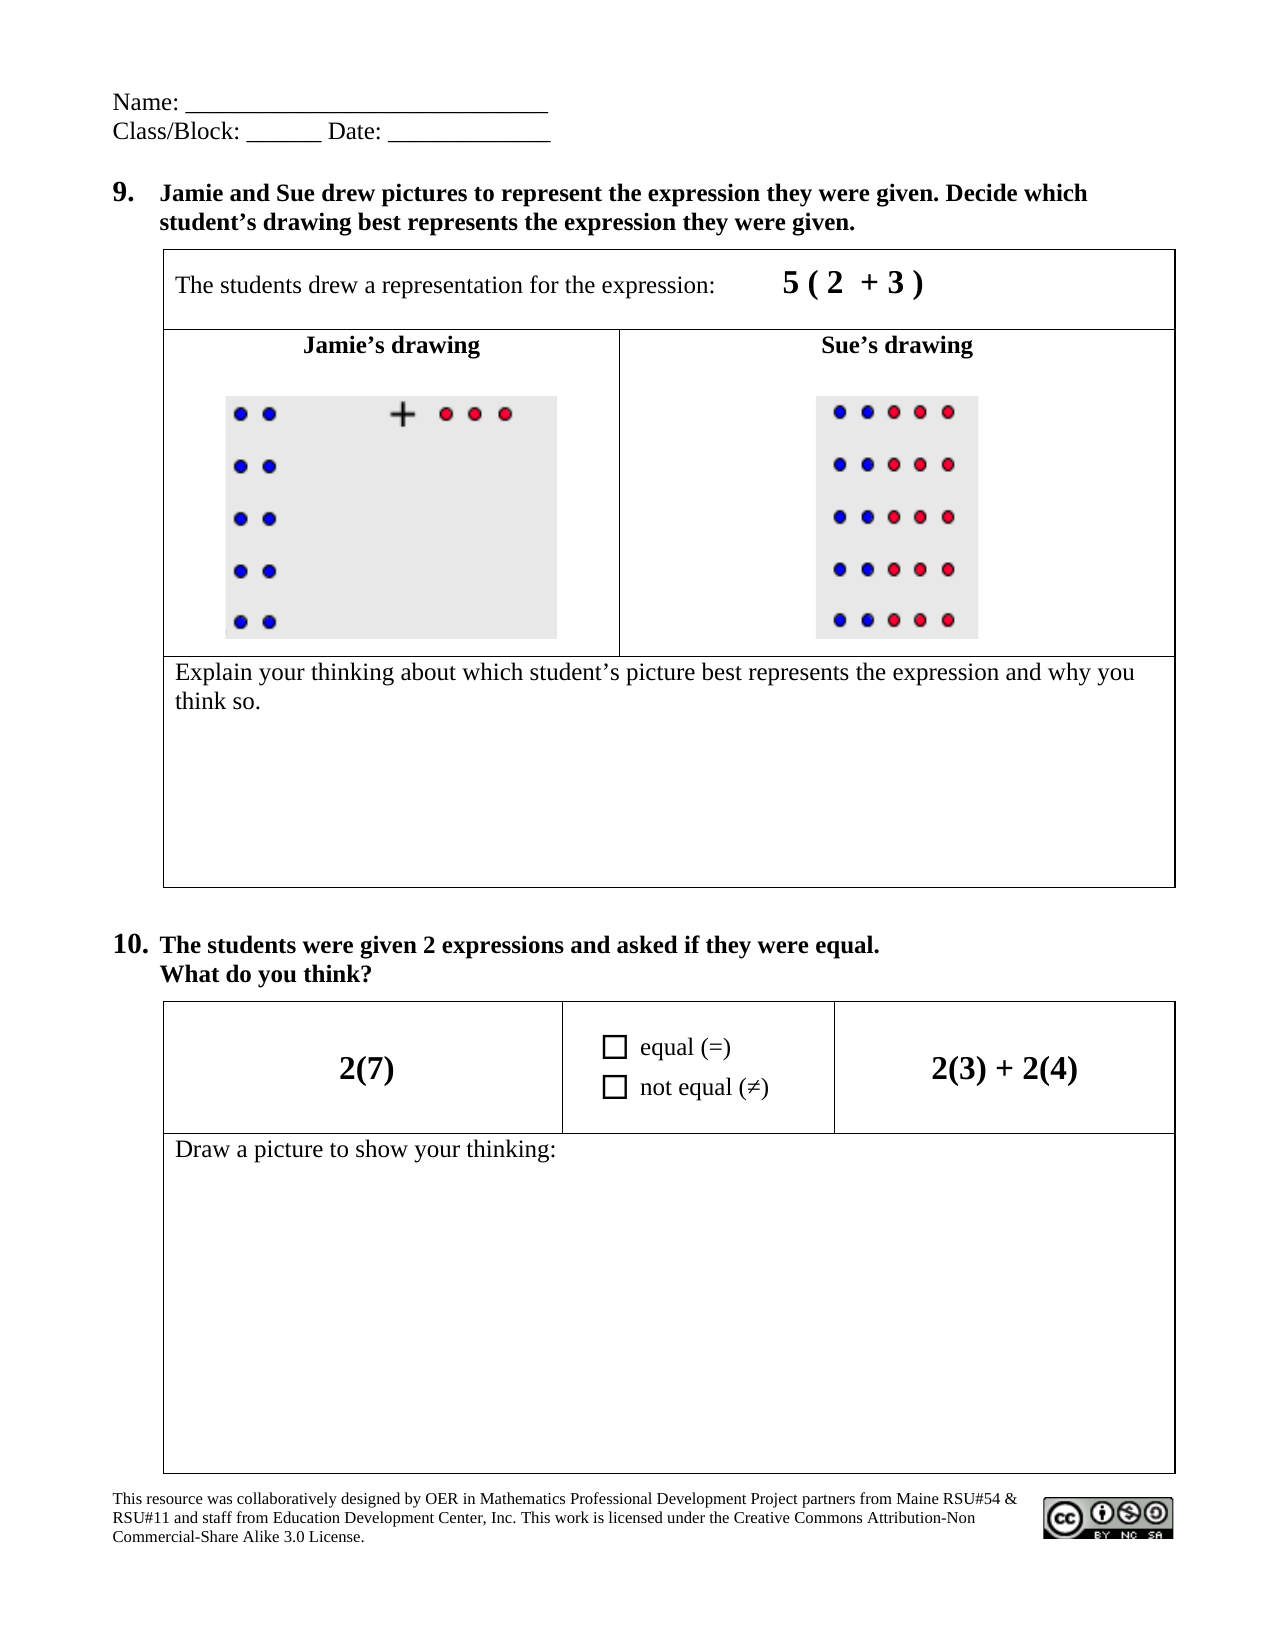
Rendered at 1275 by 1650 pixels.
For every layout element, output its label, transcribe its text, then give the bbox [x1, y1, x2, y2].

table_cell Sue’s drawing [620, 330, 1174, 656]
picture [815, 396, 979, 639]
picture [1043, 1497, 1174, 1542]
table_header 2(3) + 2(4) [835, 1002, 1174, 1133]
table_header The students drew a representation for the expression: 5 ( 2 + 3 ) [164, 250, 1174, 329]
table_cell Jamie’s drawing [164, 330, 619, 656]
text 9. Jamie and Sue drew pictures to represent the expression they were given. Decide which student’s drawing best represents the expression they were given. [112, 174, 1162, 236]
table_cell Draw a picture to show your thinking: [164, 1134, 1174, 1473]
table_cell Explain your thinking about which student’s picture best represents the expression and why you think so. [164, 657, 1174, 887]
table_header  equal (=)  not equal (≠) [563, 1002, 834, 1133]
picture [225, 396, 558, 639]
text What do you think? [159, 959, 1162, 988]
table_header 2(7) [164, 1002, 562, 1133]
text 10. The students were given 2 expressions and asked if they were equal. [112, 926, 1162, 959]
